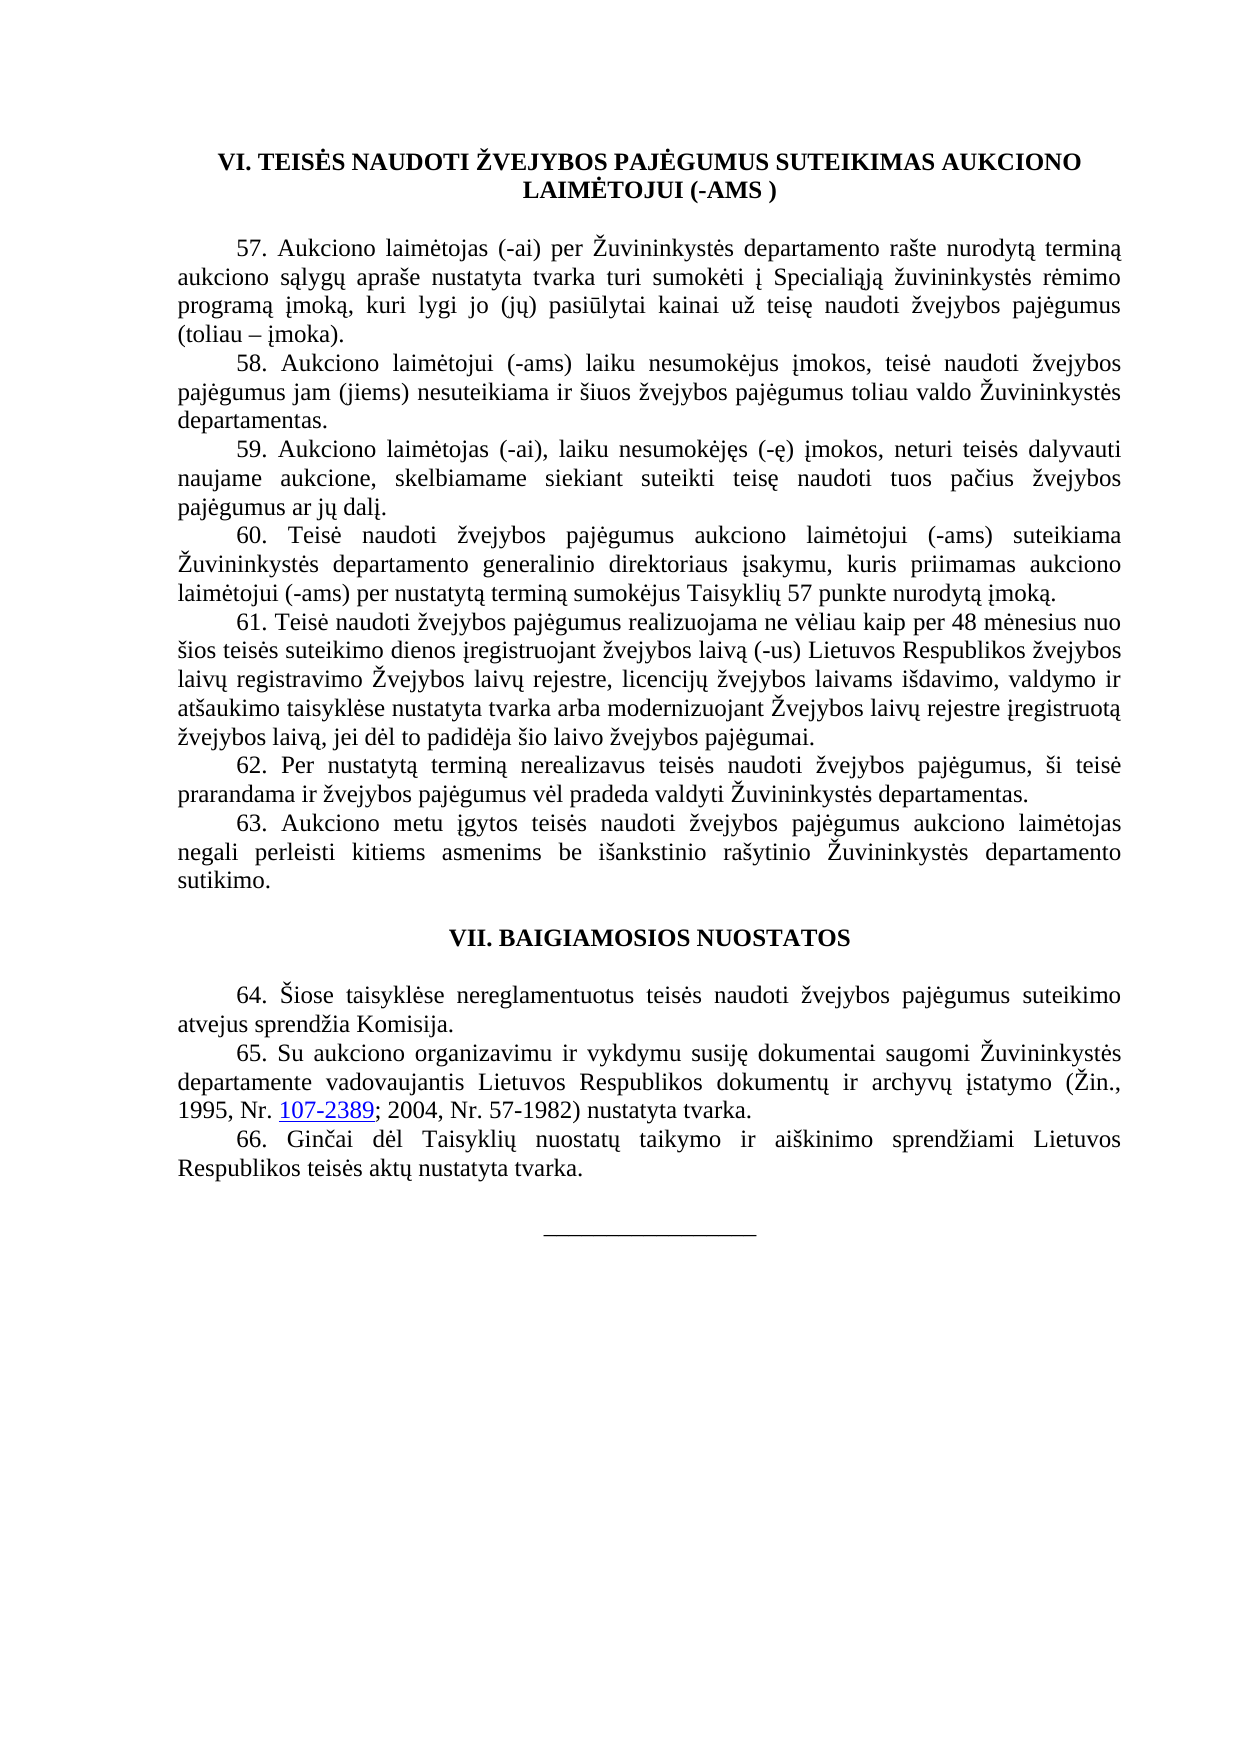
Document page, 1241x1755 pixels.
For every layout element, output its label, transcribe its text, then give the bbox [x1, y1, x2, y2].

text 65. Su aukciono organizavimu ir vykdymu susiję dokumentai saugomi Žuvininkystės departamente vadovaujantis Lietuvos Respublikos dokumentų ir archyvų įstatymo (Žin., 1995, Nr. 107-2389; 2004, Nr. 57-1982) nustatyta tvarka. [177, 1038, 1122, 1124]
text 63. Aukciono metu įgytos teisės naudoti žvejybos pajėgumus aukciono laimėtojas negali perleisti kitiems asmenims be išankstinio rašytinio Žuvininkystės departamento sutikimo. [177, 808, 1122, 894]
text 61. Teisė naudoti žvejybos pajėgumus realizuojama ne vėliau kaip per 48 mėnesius nuo šios teisės suteikimo dienos įregistruojant žvejybos laivą (-us) Lietuvos Respublikos žvejybos laivų registravimo Žvejybos laivų rejestre, licencijų žvejybos laivams išdavimo, valdymo ir atšaukimo taisyklėse nustatyta tvarka arba modernizuojant Žvejybos laivų rejestre įregistruotą žvejybos laivą, jei dėl to padidėja šio laivo žvejybos pajėgumai. [177, 607, 1122, 751]
text 66. Ginčai dėl Taisyklių nuostatų taikymo ir aiškinimo sprendžiami Lietuvos Respublikos teisės aktų nustatyta tvarka. [177, 1124, 1122, 1182]
text VI. TEISĖS NAUDOTI ŽVEJYBOS PAJĖGUMUS SUTEIKIMAS AUKCIONO LAIMĖTOJUI (-AMS ) [177, 147, 1122, 204]
text 60. Teisė naudoti žvejybos pajėgumus aukciono laimėtojui (-ams) suteikiama Žuvininkystės departamento generalinio direktoriaus įsakymu, kuris priimamas aukciono laimėtojui (-ams) per nustatytą terminą sumokėjus Taisyklių 57 punkte nurodytą įmoką. [177, 521, 1122, 607]
text 58. Aukciono laimėtojui (-ams) laiku nesumokėjus įmokos, teisė naudoti žvejybos pajėgumus jam (jiems) nesuteikiama ir šiuos žvejybos pajėgumus toliau valdo Žuvininkystės departamentas. [177, 348, 1122, 434]
text 62. Per nustatytą terminą nerealizavus teisės naudoti žvejybos pajėgumus, ši teisė prarandama ir žvejybos pajėgumus vėl pradeda valdyti Žuvininkystės departamentas. [177, 751, 1122, 808]
text 64. Šiose taisyklėse nereglamentuotus teisės naudoti žvejybos pajėgumus suteikimo atvejus sprendžia Komisija. [177, 981, 1122, 1038]
text VII. BAIGIAMOSIOS NUOSTATOS [177, 923, 1122, 952]
text 59. Aukciono laimėtojas (-ai), laiku nesumokėjęs (-ę) įmokos, neturi teisės dalyvauti naujame aukcione, skelbiamame siekiant suteikti teisę naudoti tuos pačius žvejybos pajėgumus ar jų dalį. [177, 434, 1122, 521]
text 57. Aukciono laimėtojas (-ai) per Žuvininkystės departamento rašte nurodytą terminą aukciono sąlygų apraše nustatyta tvarka turi sumokėti į Specialiąją žuvininkystės rėmimo programą įmoką, kuri lygi jo (jų) pasiūlytai kainai už teisę naudoti žvejybos pajėgumus (toliau – įmoka). [177, 233, 1122, 348]
text _________________ [177, 1211, 1122, 1239]
